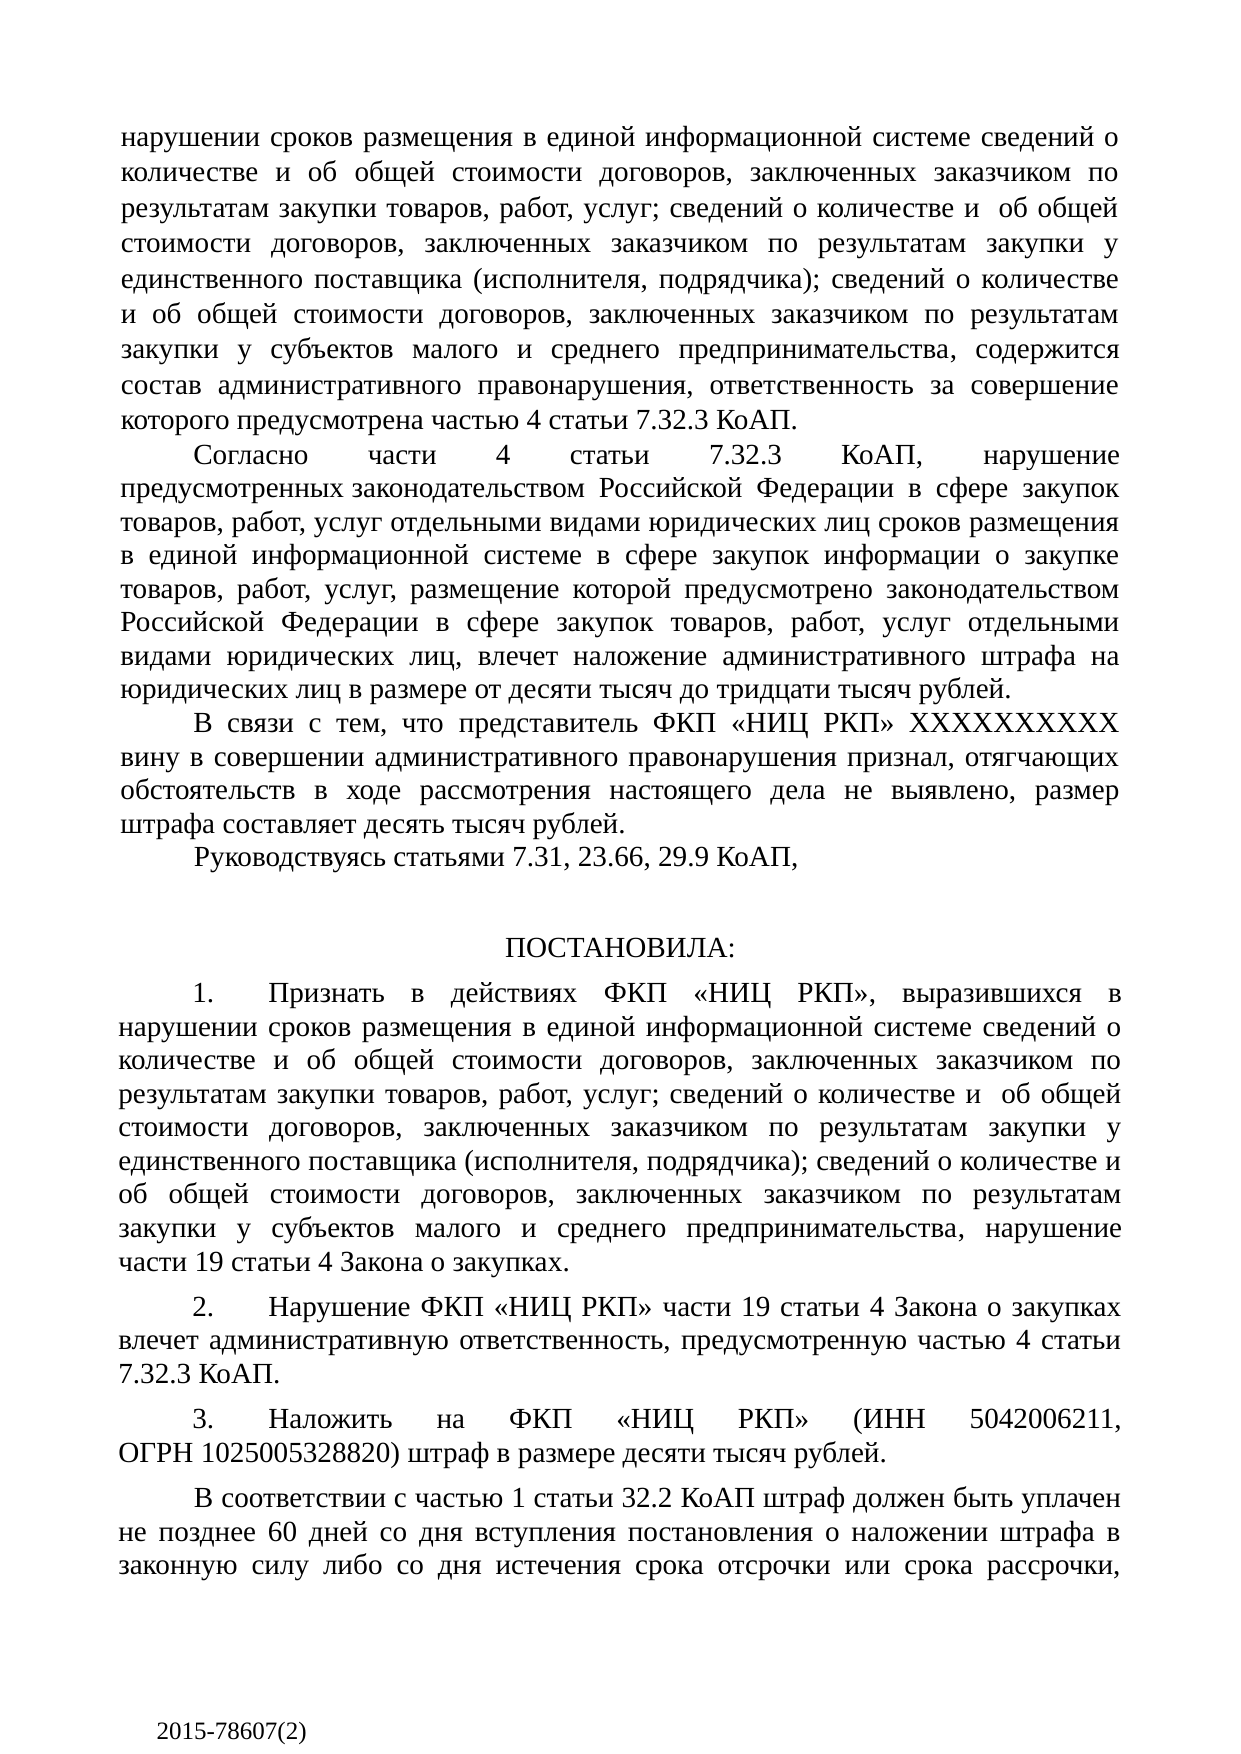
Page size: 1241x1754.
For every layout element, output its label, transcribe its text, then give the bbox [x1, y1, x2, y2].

list Наложить на ФКП «НИЦ РКП» (ИНН 5042006211, ОГРН 1025005328820) штраф в размере десяти тысяч рублей. [118, 1401, 1122, 1468]
list Признать в действиях ФКП «НИЦ РКП», выразившихся в нарушении сроков размещения в единой информационной системе сведений о количестве и об общей стоимости договоров, заключенных заказчиком по результатам закупки товаров, работ, услуг; сведений о количестве и об общей стоимости договоров, заключенных заказчиком по результатам закупки у единственного поставщика (исполнителя, подрядчика); сведений о количестве и об общей стоимости договоров, заключенных заказчиком по результатам закупки у субъектов малого и среднего предпринимательства, нарушение части 19 статьи 4 Закона о закупках. [118, 975, 1122, 1277]
text В связи с тем, что представитель ФКП «НИЦ РКП» XXXXXXXXXX вину в совершении административного правонарушения признал, отягчающих обстоятельств в ходе рассмотрения настоящего дела не выявлено, размер штрафа составляет десять тысяч рублей. [120, 705, 1120, 839]
list Нарушение ФКП «НИЦ РКП» части 19 статьи 4 Закона о закупках влечет административную ответственность, предусмотренную частью 4 статьи 7.32.3 КоАП. [118, 1289, 1122, 1389]
text Согласно части 4 статьи 7.32.3 КоАП, нарушение предусмотренных законодательством Российской Федерации в сфере закупок товаров, работ, услуг отдельными видами юридических лиц сроков размещения в единой информационной системе в сфере закупок информации о закупке товаров, работ, услуг, размещение которой предусмотрено законодательством Российской Федерации в сфере закупок товаров, работ, услуг отдельными видами юридических лиц, влечет наложение административного штрафа на юридических лиц в размере от десяти тысяч до тридцати тысяч рублей. [120, 437, 1120, 705]
text Руководствуясь статьями 7.31, 23.66, 29.9 КоАП, [118, 839, 1122, 873]
text В соответствии с частью 1 статьи 32.2 КоАП штраф должен быть уплачен не позднее 60 дней со дня вступления постановления о наложении штрафа в законную силу либо со дня истечения срока отсрочки или срока рассрочки, [118, 1480, 1122, 1581]
text нарушении сроков размещения в единой информационной системе сведений о количестве и об общей стоимости договоров, заключенных заказчиком по результатам закупки товаров, работ, услуг; сведений о количестве и об общей стоимости договоров, заключенных заказчиком по результатам закупки у единственного поставщика (исполнителя, подрядчика); сведений о количестве и об общей стоимости договоров, заключенных заказчиком по результатам закупки у субъектов малого и среднего предпринимательства, содержится состав административного правонарушения, ответственность за совершение которого предусмотрена частью 4 статьи 7.32.3 КоАП. [121, 118, 1120, 437]
text ПОСТАНОВИЛА: [118, 930, 1122, 963]
